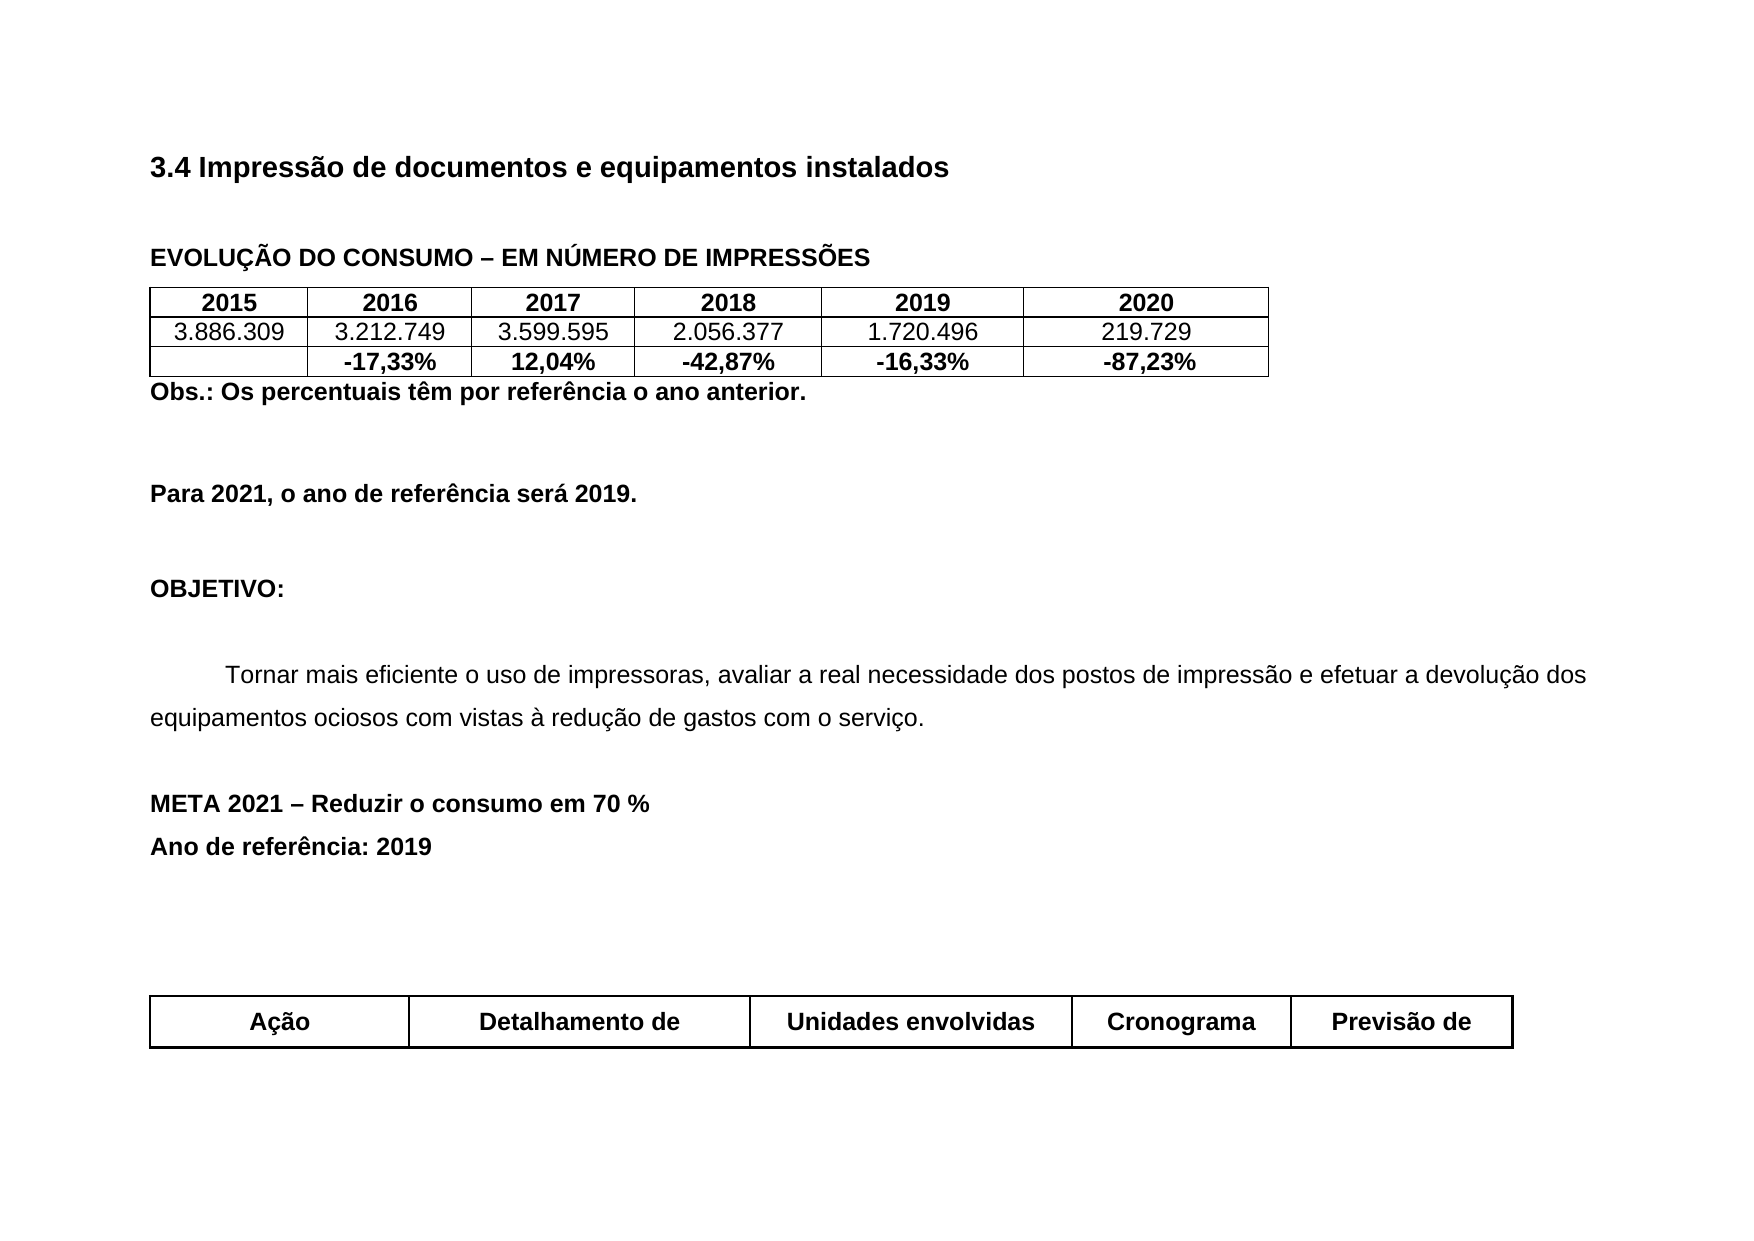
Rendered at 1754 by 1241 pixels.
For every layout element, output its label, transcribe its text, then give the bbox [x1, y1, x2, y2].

table_cell -17,33% [308, 347, 471, 376]
table_header Unidades envolvidas [751, 997, 1071, 1046]
table_header Detalhamento de [410, 997, 749, 1046]
text Para 2021, o ano de referência será 2019. [150, 479, 1604, 508]
table_cell -42,87% [635, 347, 821, 376]
table_cell [151, 347, 307, 376]
text 3.4 Impressão de documentos e equipamentos instalados [150, 150, 1604, 183]
table_cell 3.886.309 [151, 318, 307, 346]
table_header 2018 [635, 288, 821, 316]
text META 2021 – Reduzir o consumo em 70 % [150, 789, 1604, 818]
table_header 2016 [308, 288, 471, 316]
table_cell 3.599.595 [472, 318, 634, 346]
table_header 2017 [472, 288, 634, 316]
text Ano de referência: 2019 [150, 832, 1604, 861]
table_cell 219.729 [1024, 318, 1268, 346]
table_cell 2.056.377 [635, 318, 821, 346]
text OBJETIVO: [150, 573, 1604, 602]
table_cell -16,33% [822, 347, 1023, 376]
table_header Cronograma [1073, 997, 1290, 1046]
table_cell -87,23% [1024, 347, 1268, 376]
table_header Ação [151, 997, 408, 1046]
text Obs.: Os percentuais têm por referência o ano anterior. [150, 377, 1604, 406]
text Tornar mais eficiente o uso de impressoras, avaliar a real necessidade dos postos de impressão e efetuar a devolução dos equipamentos ociosos com vistas à redução de gastos com o serviço. [150, 660, 1604, 732]
table_cell 3.212.749 [308, 318, 471, 346]
table_header 2019 [822, 288, 1023, 316]
table_header 2015 [151, 288, 307, 316]
table_header Previsão de [1292, 997, 1511, 1046]
text EVOLUÇÃO DO CONSUMO – EM NÚMERO DE IMPRESSÕES [150, 243, 1604, 272]
table_cell 12,04% [472, 347, 634, 376]
table_cell 1.720.496 [822, 318, 1023, 346]
table_header 2020 [1024, 288, 1268, 316]
